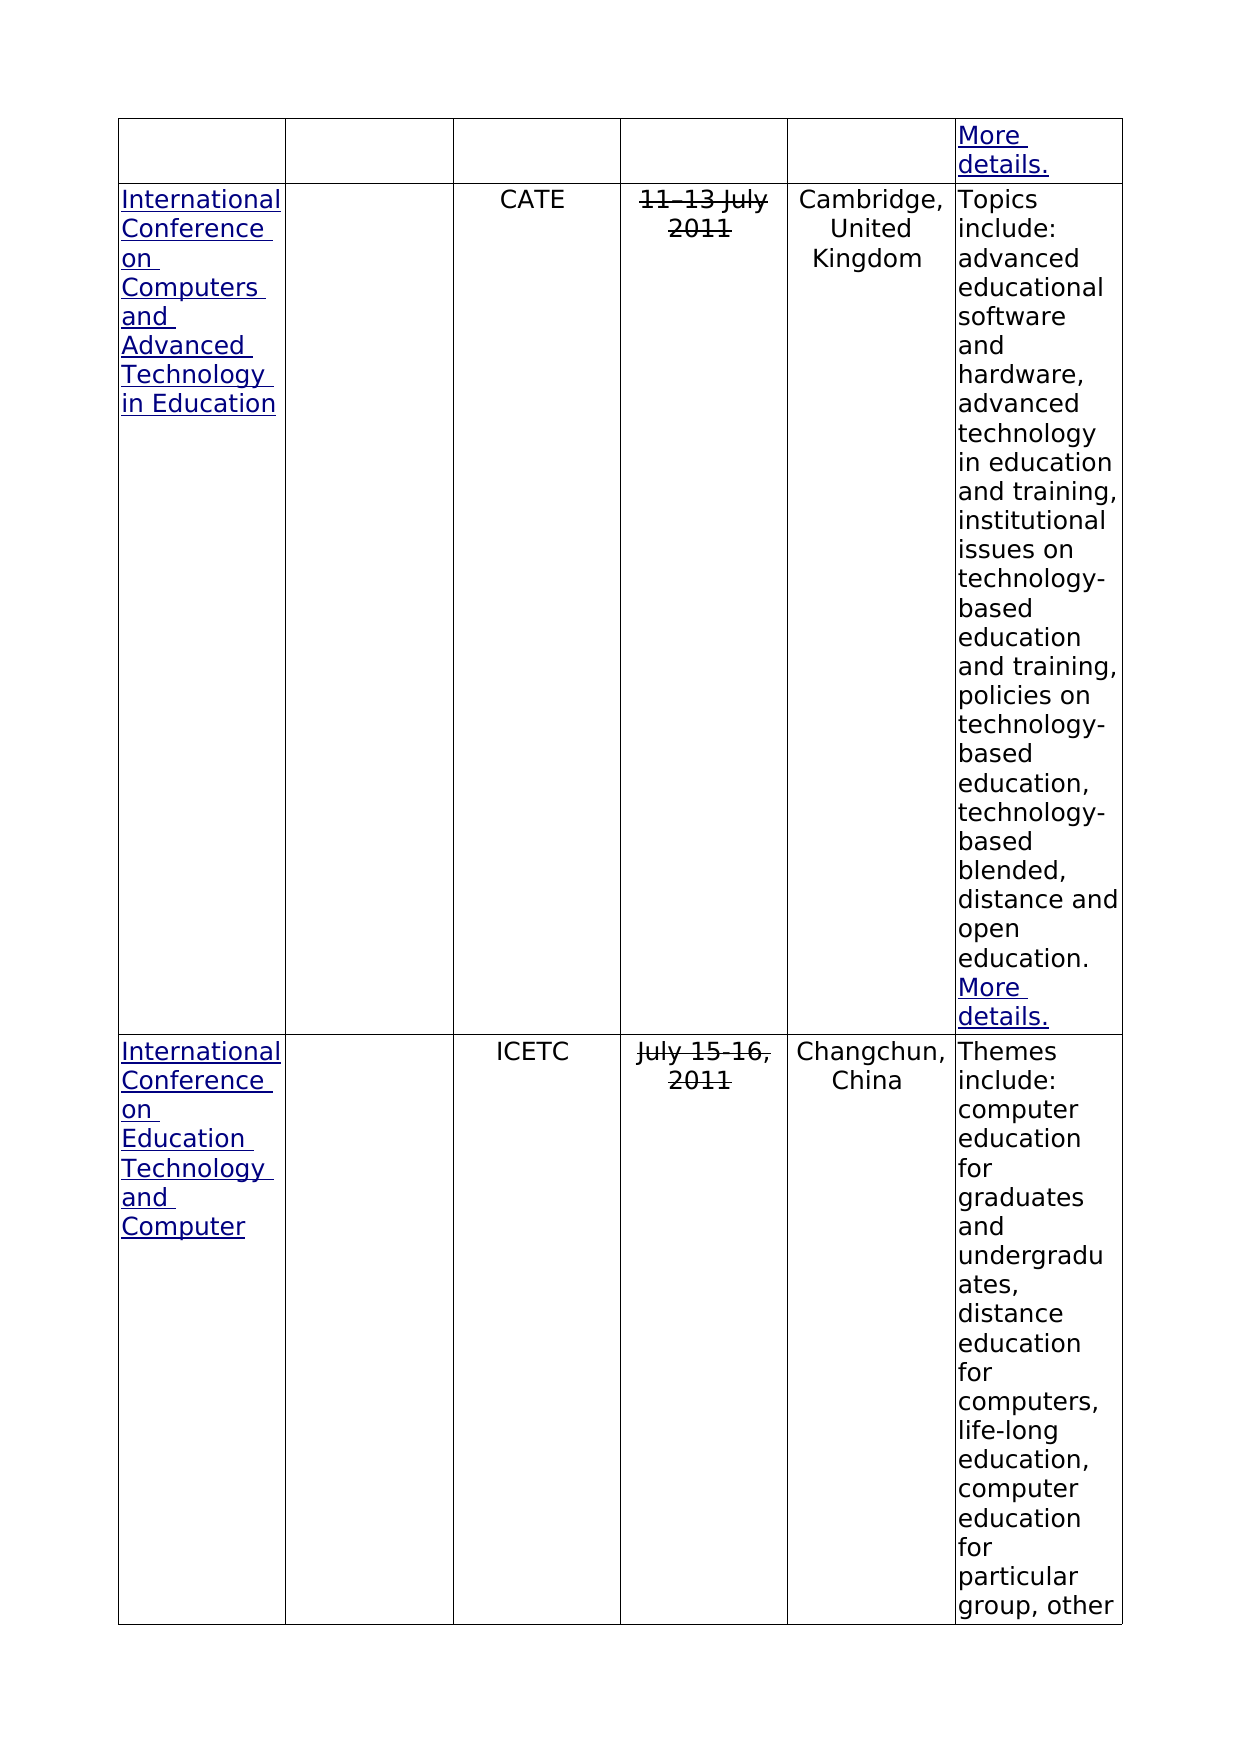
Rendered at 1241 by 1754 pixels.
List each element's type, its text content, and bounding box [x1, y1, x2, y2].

table_cell July 15-16, 2011 [621, 1035, 787, 1623]
table_cell [119, 119, 285, 182]
table_cell 11–13 July 2011 [621, 184, 787, 1034]
table_cell [788, 119, 955, 182]
table_cell Changchun, China [788, 1035, 955, 1623]
table_cell International Conference on Computers and Advanced Technology in Education [119, 184, 285, 1034]
table_cell [454, 119, 620, 182]
table_cell [286, 184, 453, 1034]
table_cell CATE [454, 184, 620, 1034]
table_cell Cambridge, United Kingdom [788, 184, 955, 1034]
table_cell Themes include: computer education for graduates and undergraduates, distance education for computers, life-long education, computer education for particular group, other [956, 1035, 1122, 1623]
table_cell [621, 119, 787, 182]
table_cell More details. [956, 119, 1122, 182]
table_cell ICETC [454, 1035, 620, 1623]
table_cell Topics include: advanced educational software and hardware, advanced technology in education and training, institutional issues on technology-based education and training, policies on technology-based education, technology-based blended, distance and open education. More details. [956, 184, 1122, 1034]
table_cell International Conference on Education Technology and Computer [119, 1035, 285, 1623]
table_cell [286, 1035, 453, 1623]
table_cell [286, 119, 453, 182]
